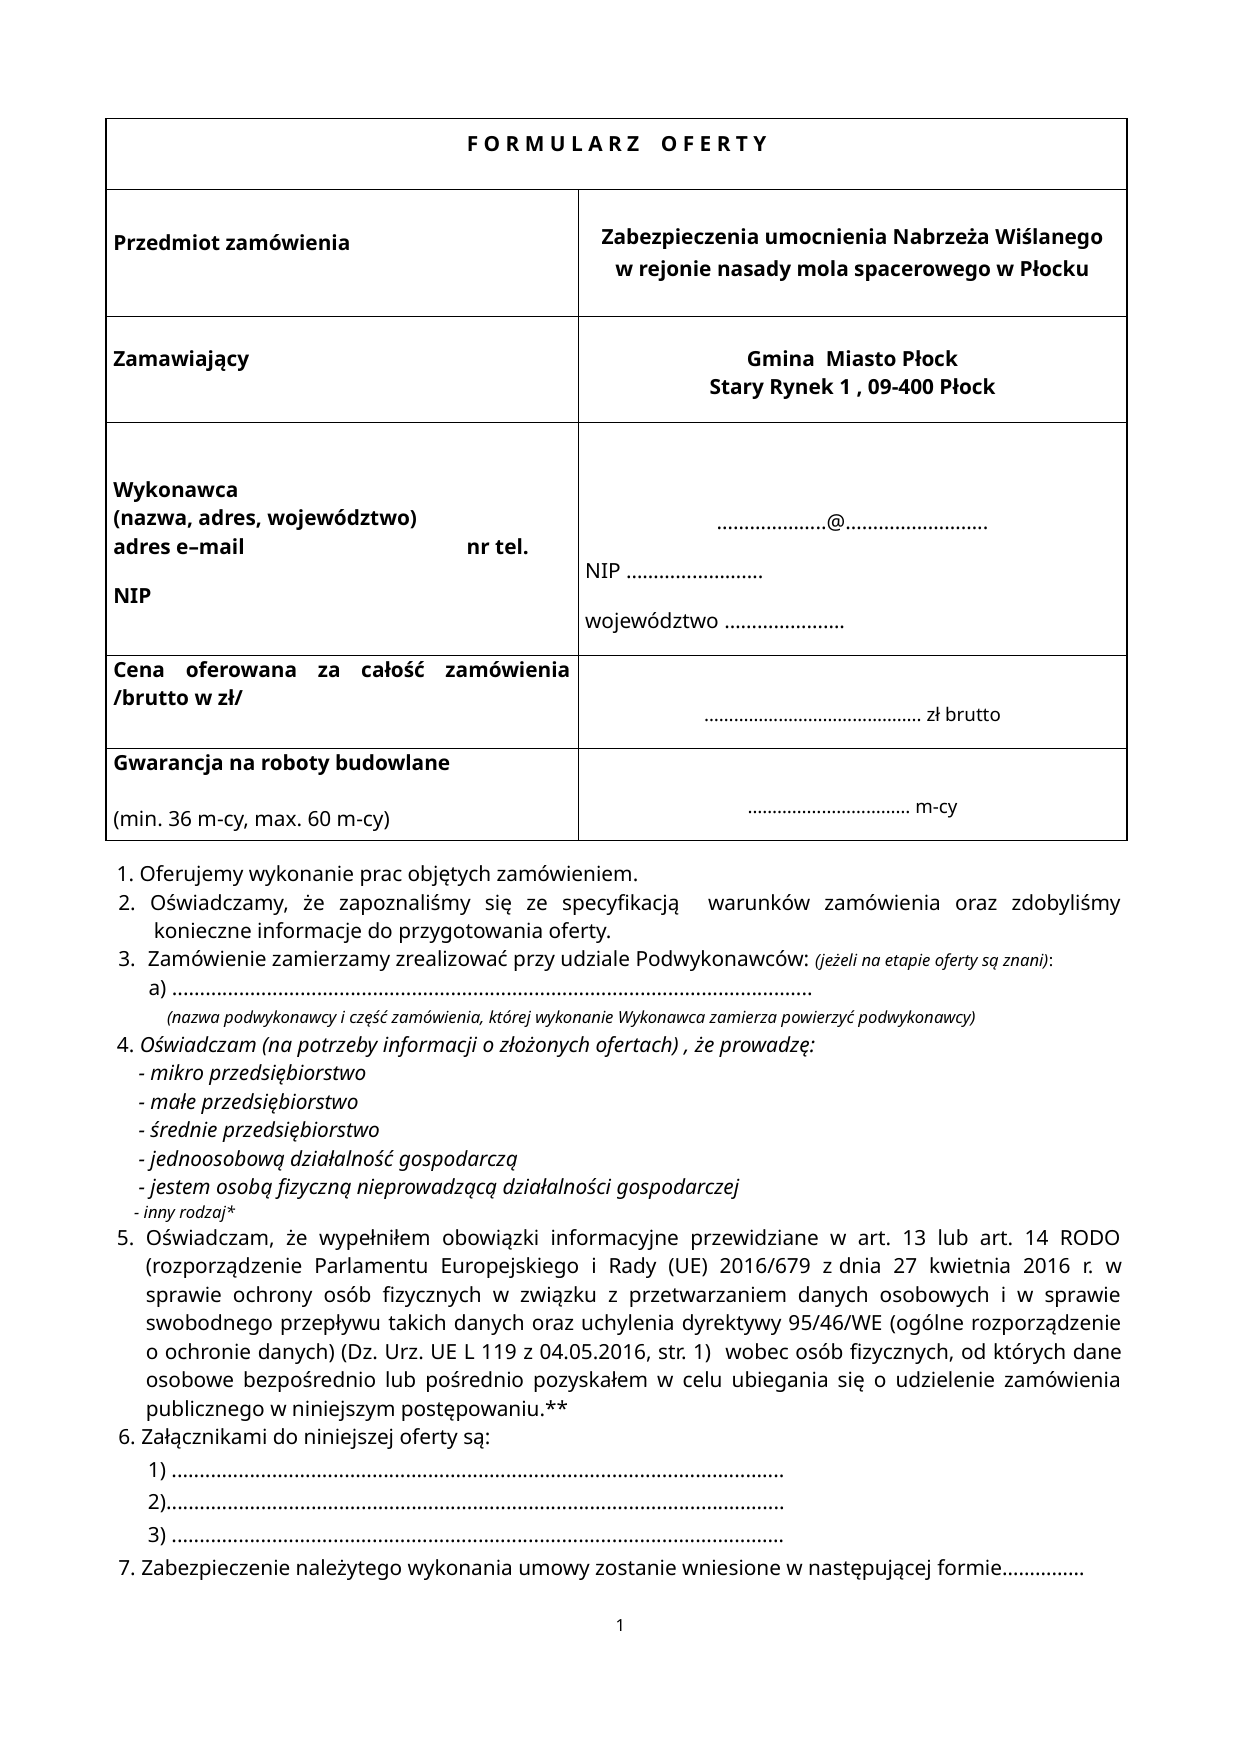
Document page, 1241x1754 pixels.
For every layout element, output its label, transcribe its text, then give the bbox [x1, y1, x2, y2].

text 7. Zabezpieczenie należytego wykonania umowy zostanie wniesione w następującej formie…………… [118, 1553, 1122, 1581]
text - małe przedsiębiorstwo [117, 1087, 1122, 1115]
text 2)............................................................................................................... [148, 1487, 1122, 1516]
text - jestem osobą fizyczną nieprowadzącą działalności gospodarczej [117, 1172, 1122, 1201]
text 4. Oświadczam (na potrzeby informacji o złożonych ofertach) , że prowadzę: [117, 1030, 1122, 1058]
table_cell Gmina Miasto Płock Stary Rynek 1 , 09-400 Płock [579, 317, 1126, 422]
text 3. Zamówienie zamierzamy zrealizować przy udziale Podwykonawców: (jeżeli na etapie oferty są znani): [118, 944, 1122, 973]
text 1. Oferujemy wykonanie prac objętych zamówieniem. [116, 859, 1122, 888]
table_cell …………………………………….. zł brutto [579, 656, 1126, 747]
text 1) .............................................................................................................. [148, 1455, 1122, 1483]
table_cell ………………..@…………………….. NIP ……………………. województwo …………………. [579, 423, 1126, 655]
table_cell Cena oferowana za całość zamówienia /brutto w zł/ [107, 656, 578, 747]
text - inny rodzaj* [117, 1201, 1122, 1223]
table_cell …………………………… m-cy [579, 749, 1126, 840]
table_cell Zabezpieczenia umocnienia Nabrzeża Wiślanego w rejonie nasady mola spacerowego w Płocku [579, 190, 1126, 316]
table_header F O R M U L A R Z O F E R T Y [107, 119, 1126, 189]
text - średnie przedsiębiorstwo [117, 1115, 1122, 1144]
text 6. Załącznikami do niniejszej oferty są: [118, 1422, 1122, 1451]
text 5. Oświadczam, że wypełniłem obowiązki informacyjne przewidziane w art. 13 lub art. 14 RODO (rozporządzenie Parlamentu Europejskiego i Rady (UE) 2016/679 z dnia 27 kwietnia 2016 r. w sprawie ochrony osób fizycznych w związku z przetwarzaniem danych osobowych i w sprawie swobodnego przepływu takich danych oraz uchylenia dyrektywy 95/46/WE (ogólne rozporządzenie o ochronie danych) (Dz. Urz. UE L 119 z 04.05.2016, str. 1) wobec osób fizycznych, od których dane osobowe bezpośrednio lub pośrednio pozyskałem w celu ubiegania się o udzielenie zamówienia publicznego w niniejszym postępowaniu.** [117, 1223, 1122, 1422]
text 3) ...........................................................................................................… [148, 1520, 1122, 1548]
text 2. Oświadczamy, że zapoznaliśmy się ze specyfikacją warunków zamówienia oraz zdobyliśmy konieczne informacje do przygotowania oferty. [118, 888, 1122, 944]
table_cell Wykonawca (nazwa, adres, województwo) adres e–mail nr tel. NIP [107, 423, 578, 655]
table_cell Gwarancja na roboty budowlane (min. 36 m-cy, max. 60 m-cy) [107, 749, 578, 840]
table_cell Zamawiający [107, 317, 578, 422]
text - mikro przedsiębiorstwo [117, 1058, 1122, 1087]
table_cell Przedmiot zamówienia [107, 190, 578, 316]
text (nazwa podwykonawcy i część zamówienia, której wykonanie Wykonawca zamierza powierzyć podwykonawcy) [118, 1001, 1122, 1030]
text - jednoosobową działalność gospodarczą [117, 1144, 1122, 1172]
text a) ................................................................................................................... [148, 973, 1122, 1001]
